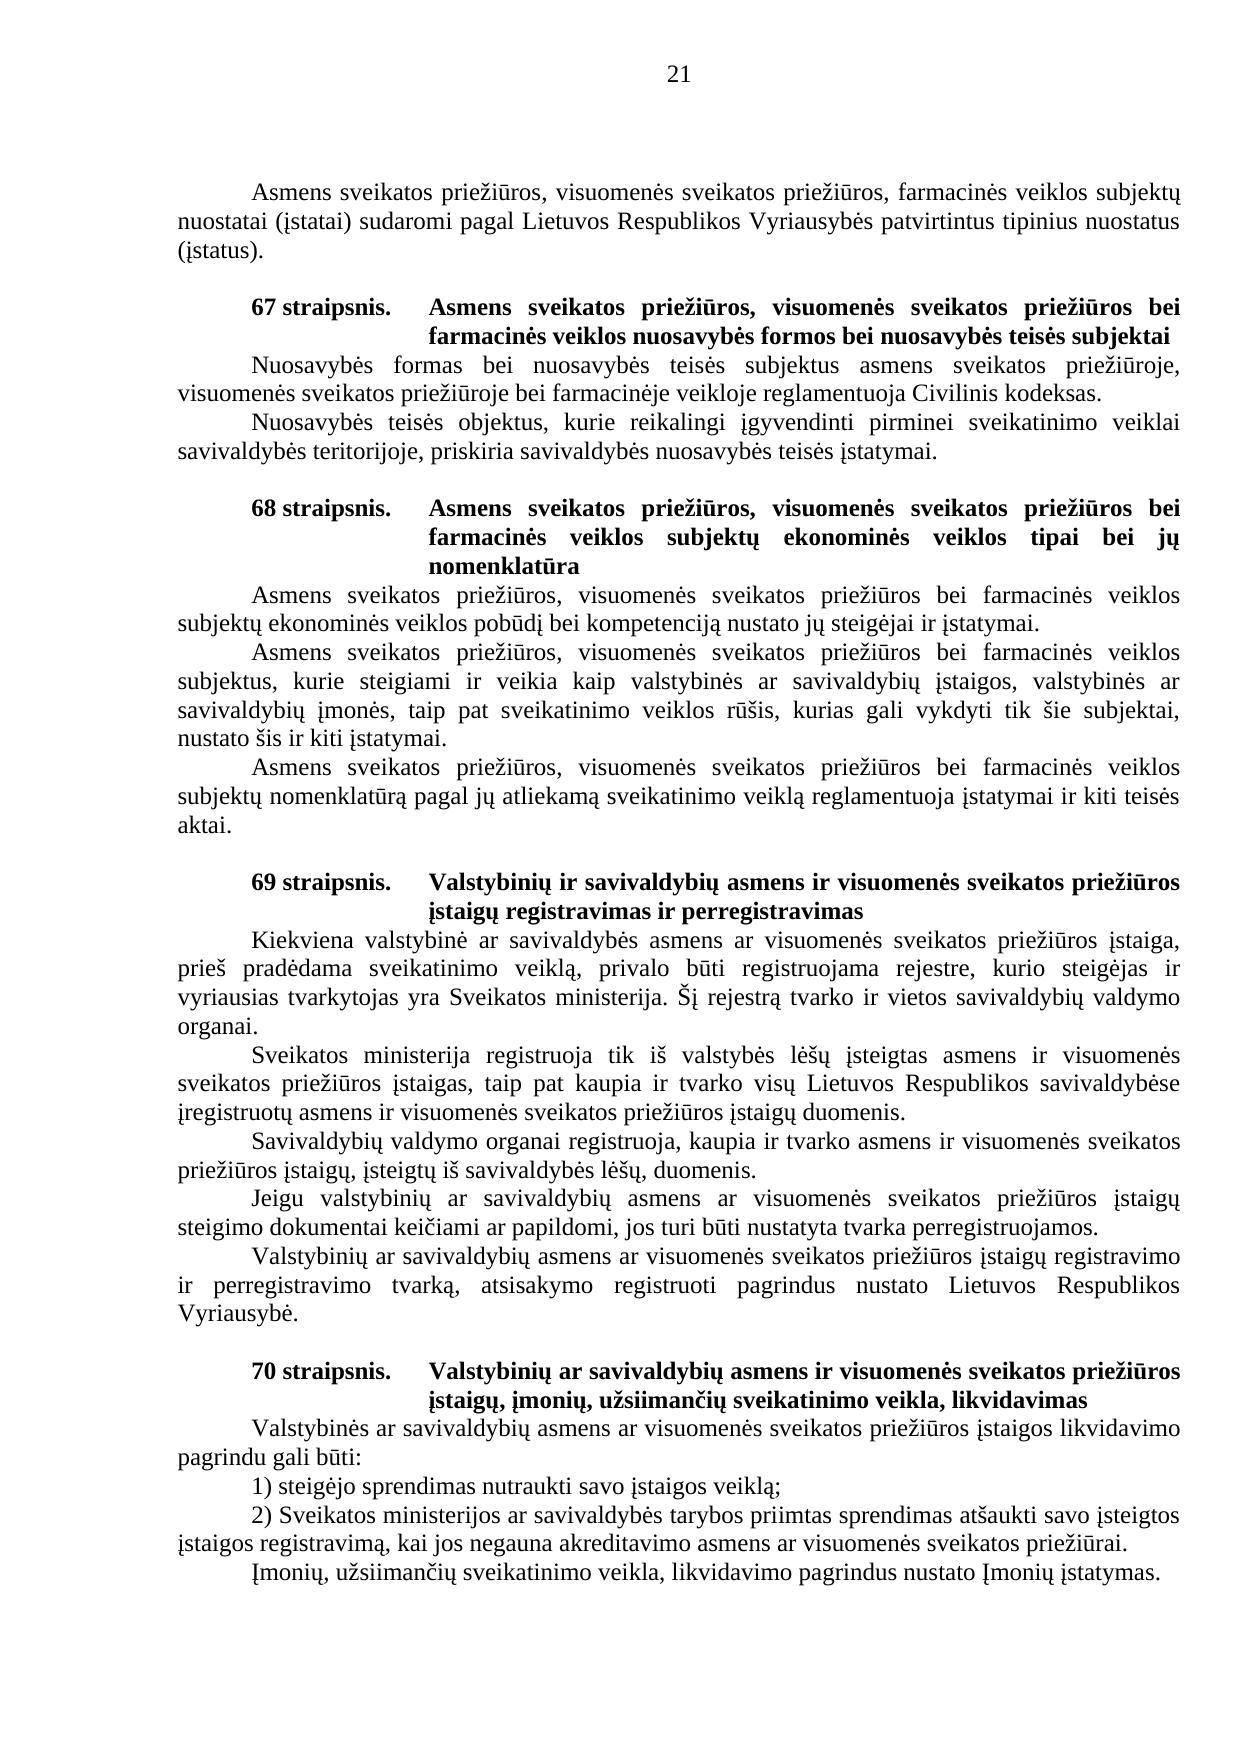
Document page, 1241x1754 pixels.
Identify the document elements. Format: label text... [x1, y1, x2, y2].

text 70 straipsnis. Valstybinių ar savivaldybių asmens ir visuomenės sveikatos priežiūros įstaigų, įmonių, užsiimančių sveikatinimo veikla, likvidavimas [251, 1356, 1181, 1413]
text Sveikatos ministerija registruoja tik iš valstybės lėšų įsteigtas asmens ir visuomenės sveikatos priežiūros įstaigas, taip pat kaupia ir tvarko visų Lietuvos Respublikos savivaldybėse įregistruotų asmens ir visuomenės sveikatos priežiūros įstaigų duomenis. [177, 1040, 1181, 1126]
text Nuosavybės teisės objektus, kurie reikalingi įgyvendinti pirminei sveikatinimo veiklai savivaldybės teritorijoje, priskiria savivaldybės nuosavybės teisės įstatymai. [177, 407, 1181, 465]
text Valstybinių ar savivaldybių asmens ar visuomenės sveikatos priežiūros įstaigų registravimo ir perregistravimo tvarką, atsisakymo registruoti pagrindus nustato Lietuvos Respublikos Vyriausybė. [177, 1241, 1181, 1327]
text 1) steigėjo sprendimas nutraukti savo įstaigos veiklą; [177, 1471, 1181, 1500]
text Asmens sveikatos priežiūros, visuomenės sveikatos priežiūros bei farmacinės veiklos subjektų nomenklatūrą pagal jų atliekamą sveikatinimo veiklą reglamentuoja įstatymai ir kiti teisės aktai. [177, 752, 1181, 838]
text 69 straipsnis. Valstybinių ir savivaldybių asmens ir visuomenės sveikatos priežiūros įstaigų registravimas ir perregistravimas [251, 867, 1181, 925]
text Asmens sveikatos priežiūros, visuomenės sveikatos priežiūros bei farmacinės veiklos subjektų ekonominės veiklos pobūdį bei kompetenciją nustato jų steigėjai ir įstatymai. [177, 580, 1181, 637]
text 2) Sveikatos ministerijos ar savivaldybės tarybos priimtas sprendimas atšaukti savo įsteigtos įstaigos registravimą, kai jos negauna akreditavimo asmens ar visuomenės sveikatos priežiūrai. [177, 1500, 1181, 1557]
text Įmonių, užsiimančių sveikatinimo veikla, likvidavimo pagrindus nustato Įmonių įstatymas. [177, 1557, 1181, 1586]
text Valstybinės ar savivaldybių asmens ar visuomenės sveikatos priežiūros įstaigos likvidavimo pagrindu gali būti: [177, 1413, 1181, 1471]
text 68 straipsnis. Asmens sveikatos priežiūros, visuomenės sveikatos priežiūros bei farmacinės veiklos subjektų ekonominės veiklos tipai bei jų nomenklatūra [251, 493, 1181, 580]
text Asmens sveikatos priežiūros, visuomenės sveikatos priežiūros, farmacinės veiklos subjektų nuostatai (įstatai) sudaromi pagal Lietuvos Respublikos Vyriausybės patvirtintus tipinius nuostatus (įstatus). [177, 177, 1181, 263]
text Jeigu valstybinių ar savivaldybių asmens ar visuomenės sveikatos priežiūros įstaigų steigimo dokumentai keičiami ar papildomi, jos turi būti nustatyta tvarka perregistruojamos. [177, 1183, 1181, 1241]
text Nuosavybės formas bei nuosavybės teisės subjektus asmens sveikatos priežiūroje, visuomenės sveikatos priežiūroje bei farmacinėje veikloje reglamentuoja Civilinis kodeksas. [177, 350, 1181, 407]
text Savivaldybių valdymo organai registruoja, kaupia ir tvarko asmens ir visuomenės sveikatos priežiūros įstaigų, įsteigtų iš savivaldybės lėšų, duomenis. [177, 1126, 1181, 1183]
text 67 straipsnis. Asmens sveikatos priežiūros, visuomenės sveikatos priežiūros bei farmacinės veiklos nuosavybės formos bei nuosavybės teisės subjektai [251, 292, 1181, 350]
text Asmens sveikatos priežiūros, visuomenės sveikatos priežiūros bei farmacinės veiklos subjektus, kurie steigiami ir veikia kaip valstybinės ar savivaldybių įstaigos, valstybinės ar savivaldybių įmonės, taip pat sveikatinimo veiklos rūšis, kurias gali vykdyti tik šie subjektai, nustato šis ir kiti įstatymai. [177, 637, 1181, 752]
text Kiekviena valstybinė ar savivaldybės asmens ar visuomenės sveikatos priežiūros įstaiga, prieš pradėdama sveikatinimo veiklą, privalo būti registruojama rejestre, kurio steigėjas ir vyriausias tvarkytojas yra Sveikatos ministerija. Šį rejestrą tvarko ir vietos savivaldybių valdymo organai. [177, 925, 1181, 1040]
